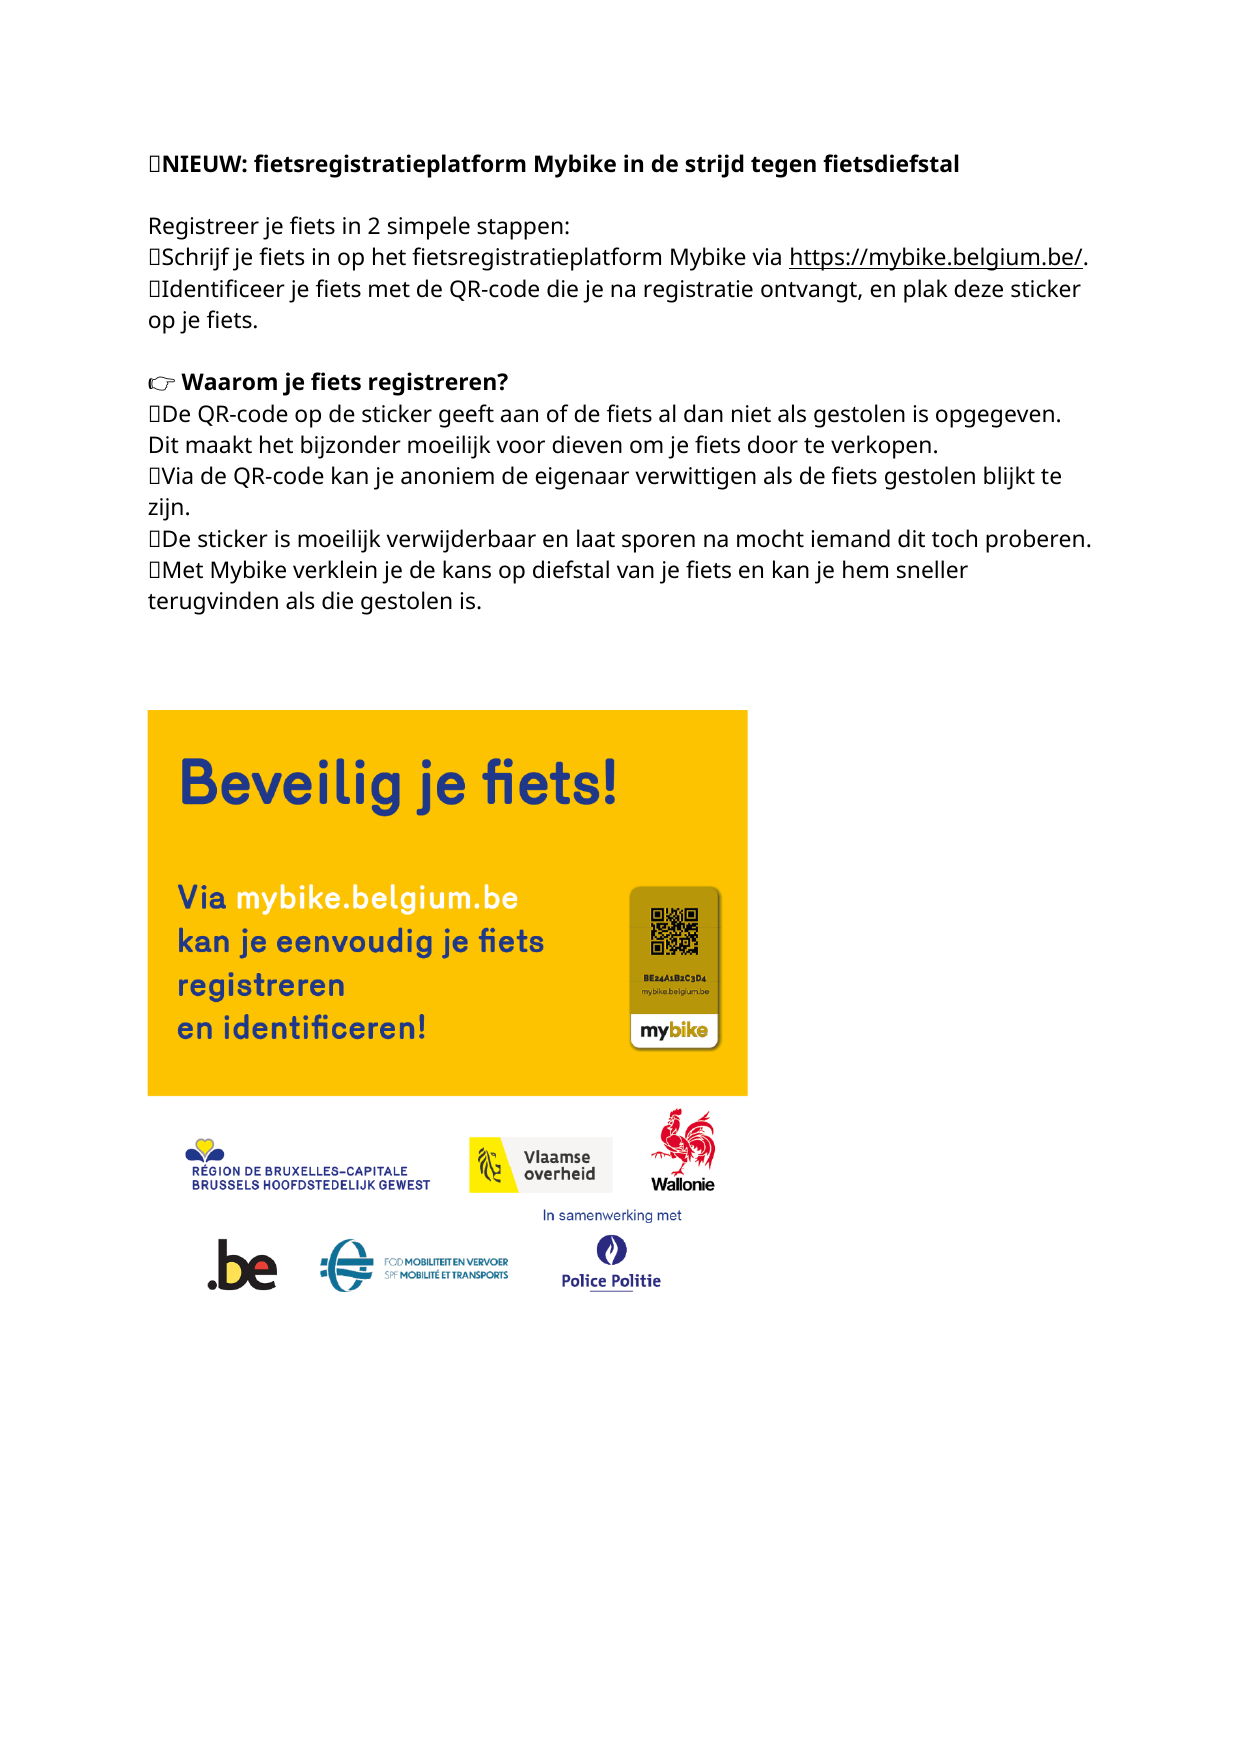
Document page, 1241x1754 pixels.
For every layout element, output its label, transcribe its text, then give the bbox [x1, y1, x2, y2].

text ✅De sticker is moeilijk verwijderbaar en laat sporen na mocht iemand dit toch proberen. [148, 523, 1093, 554]
text 👉 Waarom je fiets registreren? [148, 366, 1093, 398]
text ✅Met Mybike verklein je de kans op diefstal van je fiets en kan je hem sneller terugvinden als die gestolen is. [148, 554, 1093, 616]
text 🚨NIEUW: fietsregistratieplatform Mybike in de strijd tegen fietsdiefstal [148, 148, 1093, 179]
text 🔥Schrijf je fiets in op het fietsregistratieplatform Mybike via https://mybike.belgium.be/. [148, 241, 1093, 273]
text Registreer je fiets in 2 simpele stappen: [148, 210, 1093, 241]
text ✅Via de QR-code kan je anoniem de eigenaar verwittigen als de fiets gestolen blijkt te zijn. [148, 460, 1093, 523]
text ✅De QR-code op de sticker geeft aan of de fiets al dan niet als gestolen is opgegeven. Dit maakt het bijzonder moeilijk voor dieven om je fiets door te verkopen. [148, 398, 1093, 460]
text 🔥Identificeer je fiets met de QR-code die je na registratie ontvangt, en plak deze sticker op je fiets. [148, 273, 1093, 335]
